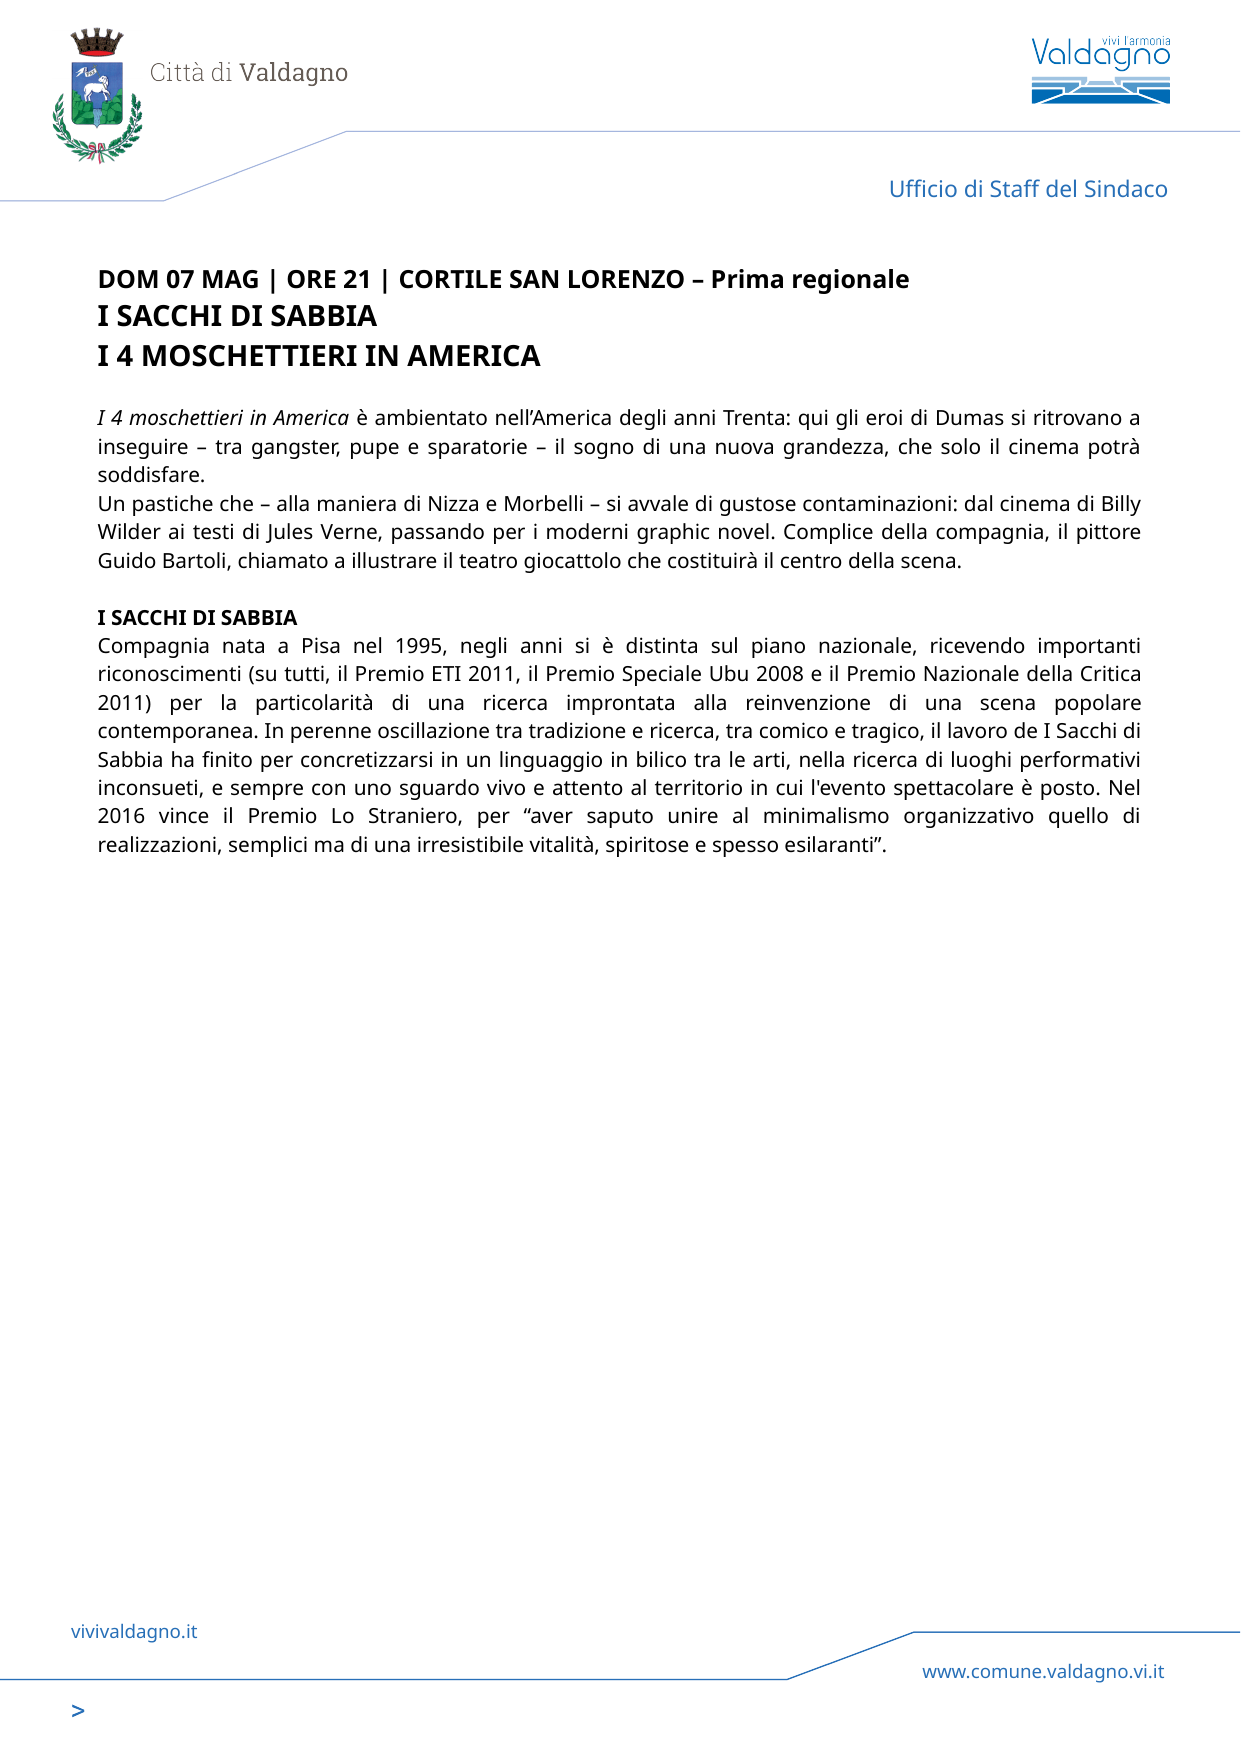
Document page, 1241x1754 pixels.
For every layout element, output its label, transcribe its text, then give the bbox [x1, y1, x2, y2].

text I SACCHI DI SABBIA [97, 603, 1143, 631]
picture [0, 0, 1241, 1754]
text I 4 MOSCHETTIERI IN AMERICA [97, 335, 1143, 375]
text DOM 07 MAG | ORE 21 | CORTILE SAN LORENZO – Prima regionale [97, 262, 1143, 296]
text Compagnia nata a Pisa nel 1995, negli anni si è distinta sul piano nazionale, ricevendo importanti riconoscimenti (su tutti, il Premio ETI 2011, il Premio Speciale Ubu 2008 e il Premio Nazionale della Critica 2011) per la particolarità di una ricerca improntata alla reinvenzione di una scena popolare contemporanea. In perenne oscillazione tra tradizione e ricerca, tra comico e tragico, il lavoro de I Sacchi di Sabbia ha finito per concretizzarsi in un linguaggio in bilico tra le arti, nella ricerca di luoghi performativi inconsueti, e sempre con uno sguardo vivo e attento al territorio in cui l'evento spettacolare è posto. Nel 2016 vince il Premio Lo Straniero, per “aver saputo unire al minimalismo organizzativo quello di realizzazioni, semplici ma di una irresistibile vitalità, spiritose e spesso esilaranti”. [97, 631, 1143, 858]
text I SACCHI DI SABBIA [97, 296, 1143, 335]
text I 4 moschettieri in America è ambientato nell’America degli anni Trenta: qui gli eroi di Dumas si ritrovano a inseguire – tra gangster, pupe e sparatorie – il sogno di una nuova grandezza, che solo il cinema potrà soddisfare. Un pastiche che – alla maniera di Nizza e Morbelli – si avvale di gustose contaminazioni: dal cinema di Billy Wilder ai testi di Jules Verne, passando per i moderni graphic novel. Complice della compagnia, il pittore Guido Bartoli, chiamato a illustrare il teatro giocattolo che costituirà il centro della scena. [97, 375, 1143, 574]
